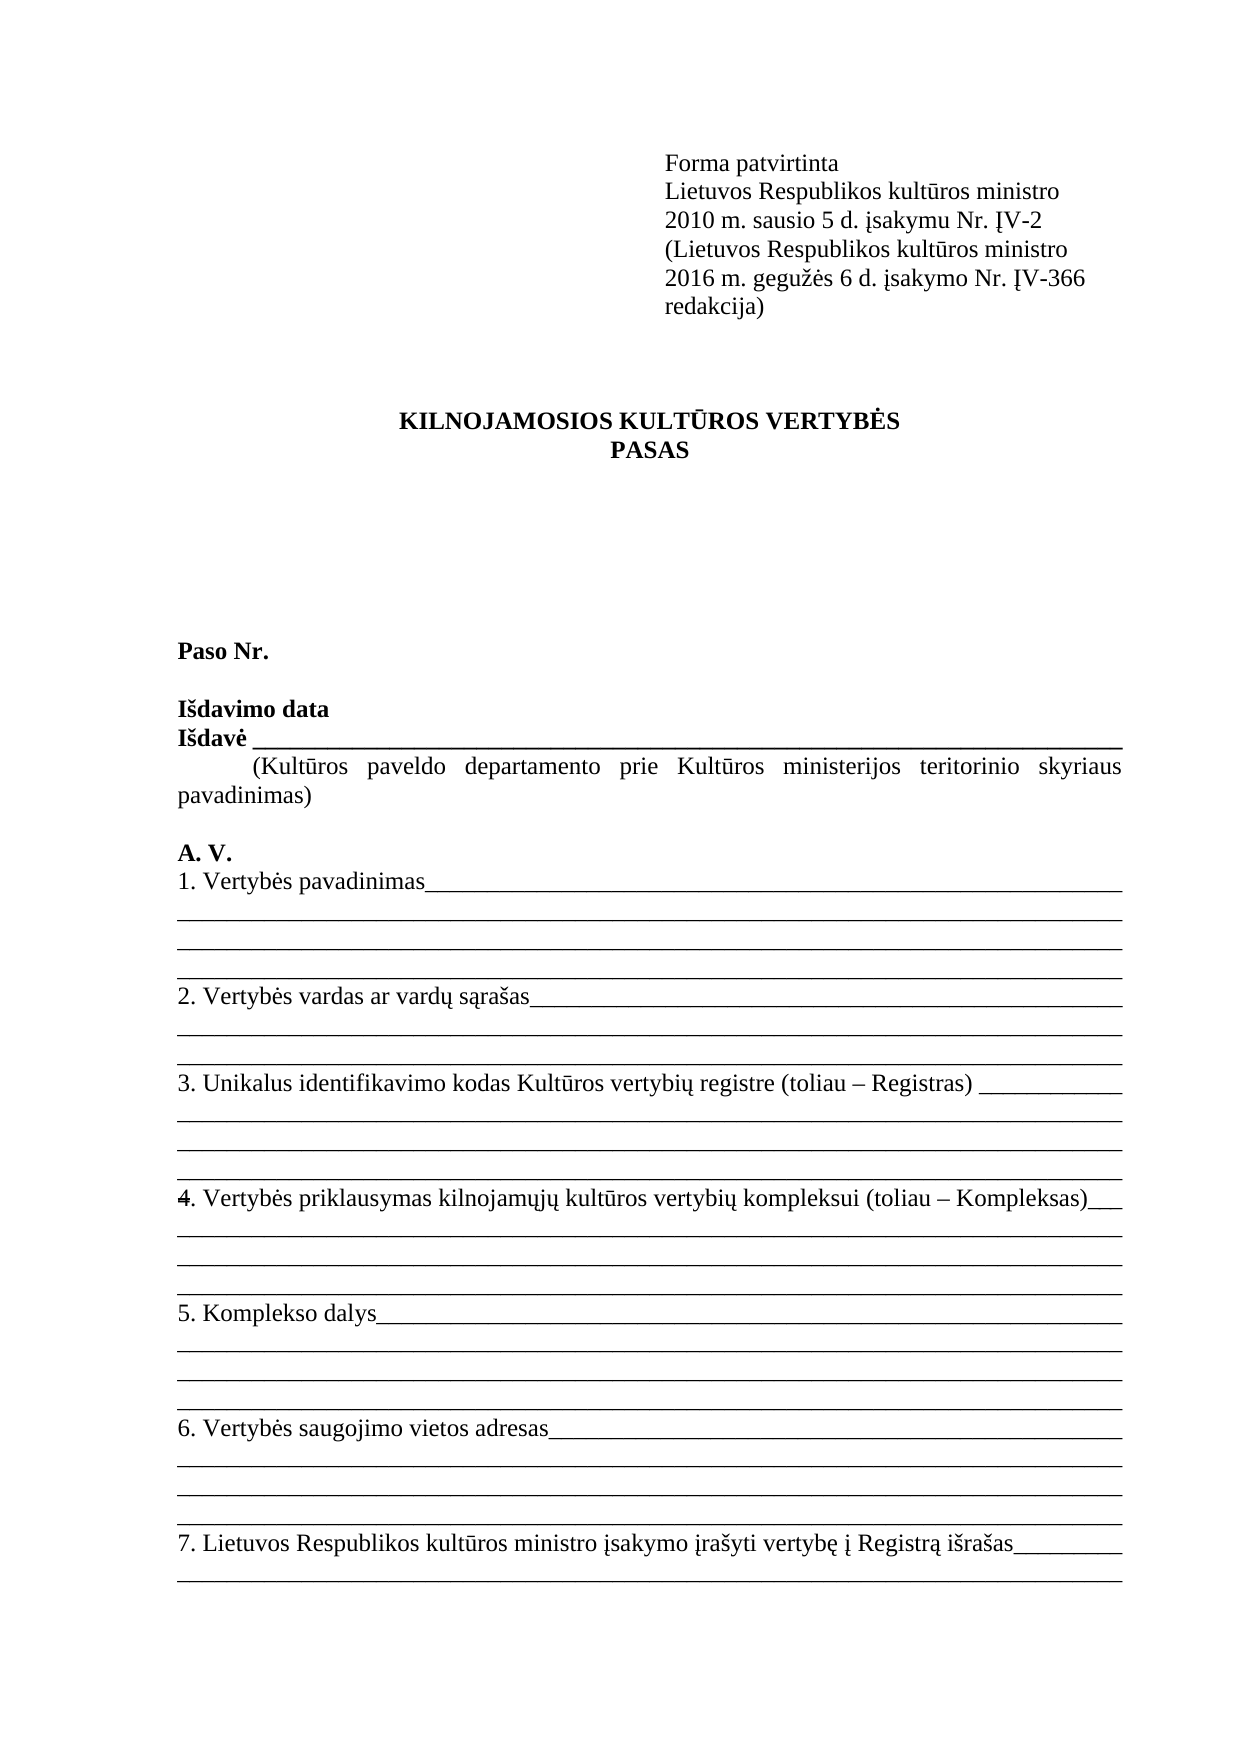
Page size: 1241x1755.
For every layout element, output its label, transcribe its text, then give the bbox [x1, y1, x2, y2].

text PASAS [177, 435, 1122, 464]
text 4. Vertybės priklausymas kilnojamųjų kultūros vertybių kompleksui (toliau – Kompleksas) [177, 1183, 1122, 1211]
text Paso Nr. [177, 636, 1122, 665]
text Išdavimo data [177, 694, 1122, 723]
text 2010 m. sausio 5 d. įsakymu Nr. ĮV-2 [664, 205, 1122, 234]
text Lietuvos Respublikos kultūros ministro [664, 176, 1122, 205]
text Forma patvirtinta [664, 148, 1122, 176]
text 6. Vertybės saugojimo vietos adresas [177, 1413, 1122, 1441]
text 1. Vertybės pavadinimas [177, 866, 1122, 895]
text Išdavė [177, 723, 1122, 751]
text 7. Lietuvos Respublikos kultūros ministro įsakymo įrašyti vertybę į Registrą išrašas [177, 1528, 1122, 1556]
text 2. Vertybės vardas ar vardų sąrašas [177, 981, 1122, 1010]
text KILNOJAMOSIOS KULTŪROS VERTYBĖS [177, 406, 1122, 435]
text 3. Unikalus identifikavimo kodas Kultūros vertybių registre (toliau – Registras) [177, 1068, 1122, 1096]
text A. V. [177, 838, 1122, 866]
text 2016 m. gegužės 6 d. įsakymo Nr. ĮV-366 redakcija) [664, 263, 1122, 320]
text 5. Komplekso dalys [177, 1298, 1122, 1326]
text (Lietuvos Respublikos kultūros ministro [664, 234, 1122, 263]
text (Kultūros paveldo departamento prie Kultūros ministerijos teritorinio skyriaus pavadinimas) [177, 751, 1122, 809]
